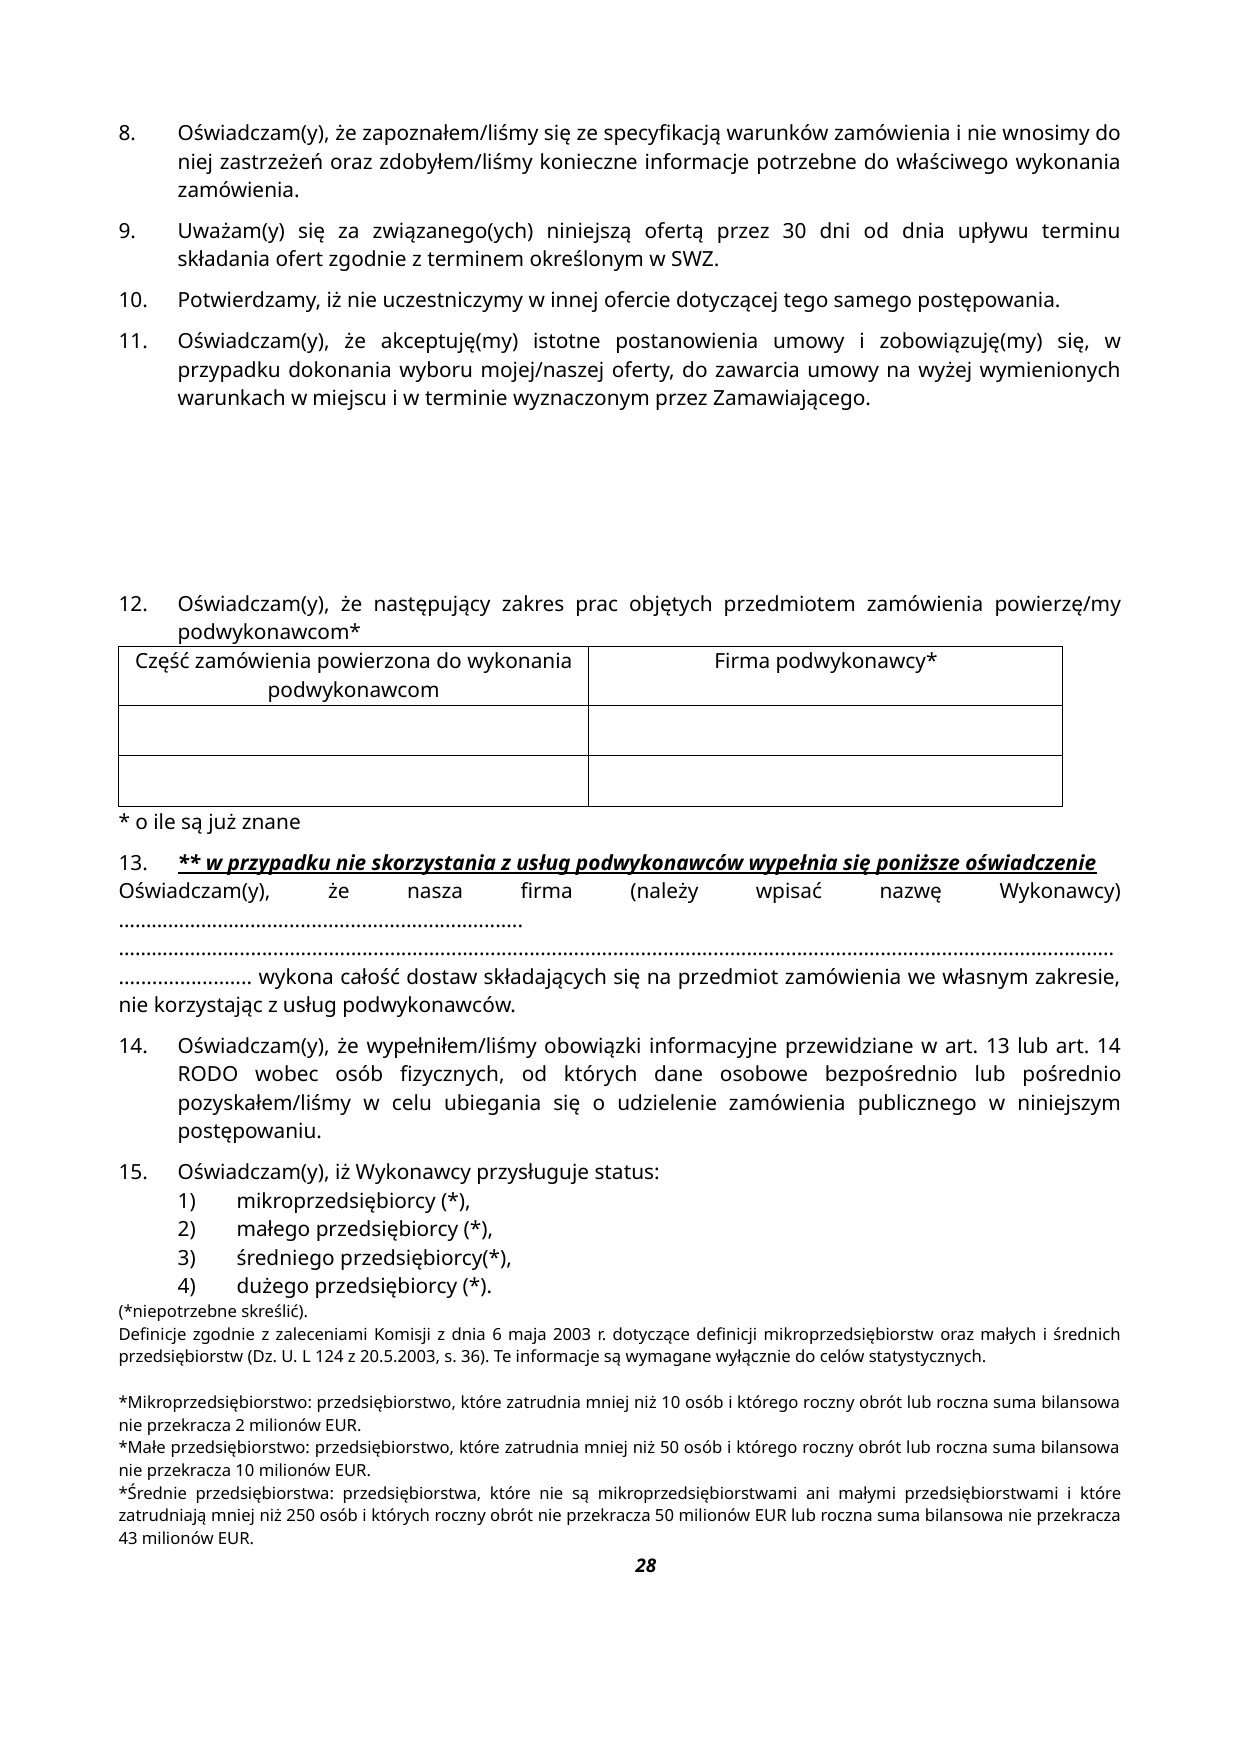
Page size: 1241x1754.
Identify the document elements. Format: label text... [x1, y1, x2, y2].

text Definicje zgodnie z zaleceniami Komisji z dnia 6 maja 2003 r. dotyczące definicji mikroprzedsiębiorstw oraz małych i średnich przedsiębiorstw (Dz. U. L 124 z 20.5.2003, s. 36). Te informacje są wymagane wyłącznie do celów statystycznych. [118, 1322, 1122, 1368]
list Oświadczam(y), że zapoznałem/liśmy się ze specyfikacją warunków zamówienia i nie wnosimy do niej zastrzeżeń oraz zdobyłem/liśmy konieczne informacje potrzebne do właściwego wykonania zamówienia. [118, 118, 1122, 204]
text * o ile są już znane [118, 807, 1122, 836]
list mikroprzedsiębiorcy (*), [177, 1186, 1122, 1214]
list Oświadczam(y), że następujący zakres prac objętych przedmiotem zamówienia powierzę/my podwykonawcom* [118, 589, 1122, 646]
text …………………...................................................................................................................................................................................... wykona całość dostaw składających się na przedmiot zamówienia we własnym zakresie, nie korzystając z usług podwykonawców. [118, 933, 1122, 1019]
list Oświadczam(y), iż Wykonawcy przysługuje status: [118, 1157, 1122, 1186]
table_header Część zamówienia powierzona do wykonania podwykonawcom [119, 647, 588, 705]
text *Średnie przedsiębiorstwa: przedsiębiorstwa, które nie są mikroprzedsiębiorstwami ani małymi przedsiębiorstwami i które zatrudniają mniej niż 250 osób i których roczny obrót nie przekracza 50 milionów EUR lub roczna suma bilansowa nie przekracza 43 milionów EUR. [118, 1481, 1122, 1549]
table_cell [589, 756, 1062, 806]
list dużego przedsiębiorcy (*). [177, 1271, 1122, 1299]
table_cell [119, 706, 588, 755]
text Oświadczam(y), że nasza firma (należy wpisać nazwę Wykonawcy) ……………………….............................................. [118, 876, 1122, 933]
table_header Firma podwykonawcy* [589, 647, 1062, 705]
list ** w przypadku nie skorzystania z usług podwykonawców wypełnia się poniższe oświadczenie [118, 848, 1122, 876]
list Oświadczam(y), że wypełniłem/liśmy obowiązki informacyjne przewidziane w art. 13 lub art. 14 RODO wobec osób fizycznych, od których dane osobowe bezpośrednio lub pośrednio pozyskałem/liśmy w celu ubiegania się o udzielenie zamówienia publicznego w niniejszym postępowaniu. [118, 1031, 1122, 1145]
table_cell [589, 706, 1062, 755]
list Potwierdzamy, iż nie uczestniczymy w innej ofercie dotyczącej tego samego postępowania. [118, 286, 1122, 314]
list Oświadczam(y), że akceptuję(my) istotne postanowienia umowy i zobowiązuję(my) się, w przypadku dokonania wyboru mojej/naszej oferty, do zawarcia umowy na wyżej wymienionych warunkach w miejscu i w terminie wyznaczonym przez Zamawiającego. [118, 326, 1122, 412]
text *Małe przedsiębiorstwo: przedsiębiorstwo, które zatrudnia mniej niż 50 osób i którego roczny obrót lub roczna suma bilansowa nie przekracza 10 milionów EUR. [118, 1436, 1122, 1481]
text (*niepotrzebne skreślić). [118, 1299, 1122, 1322]
text *Mikroprzedsiębiorstwo: przedsiębiorstwo, które zatrudnia mniej niż 10 osób i którego roczny obrót lub roczna suma bilansowa nie przekracza 2 milionów EUR. [118, 1368, 1122, 1436]
table_cell [119, 756, 588, 806]
list małego przedsiębiorcy (*), [177, 1214, 1122, 1243]
list średniego przedsiębiorcy(*), [177, 1243, 1122, 1271]
list Uważam(y) się za związanego(ych) niniejszą ofertą przez 30 dni od dnia upływu terminu składania ofert zgodnie z terminem określonym w SWZ. [118, 216, 1122, 273]
